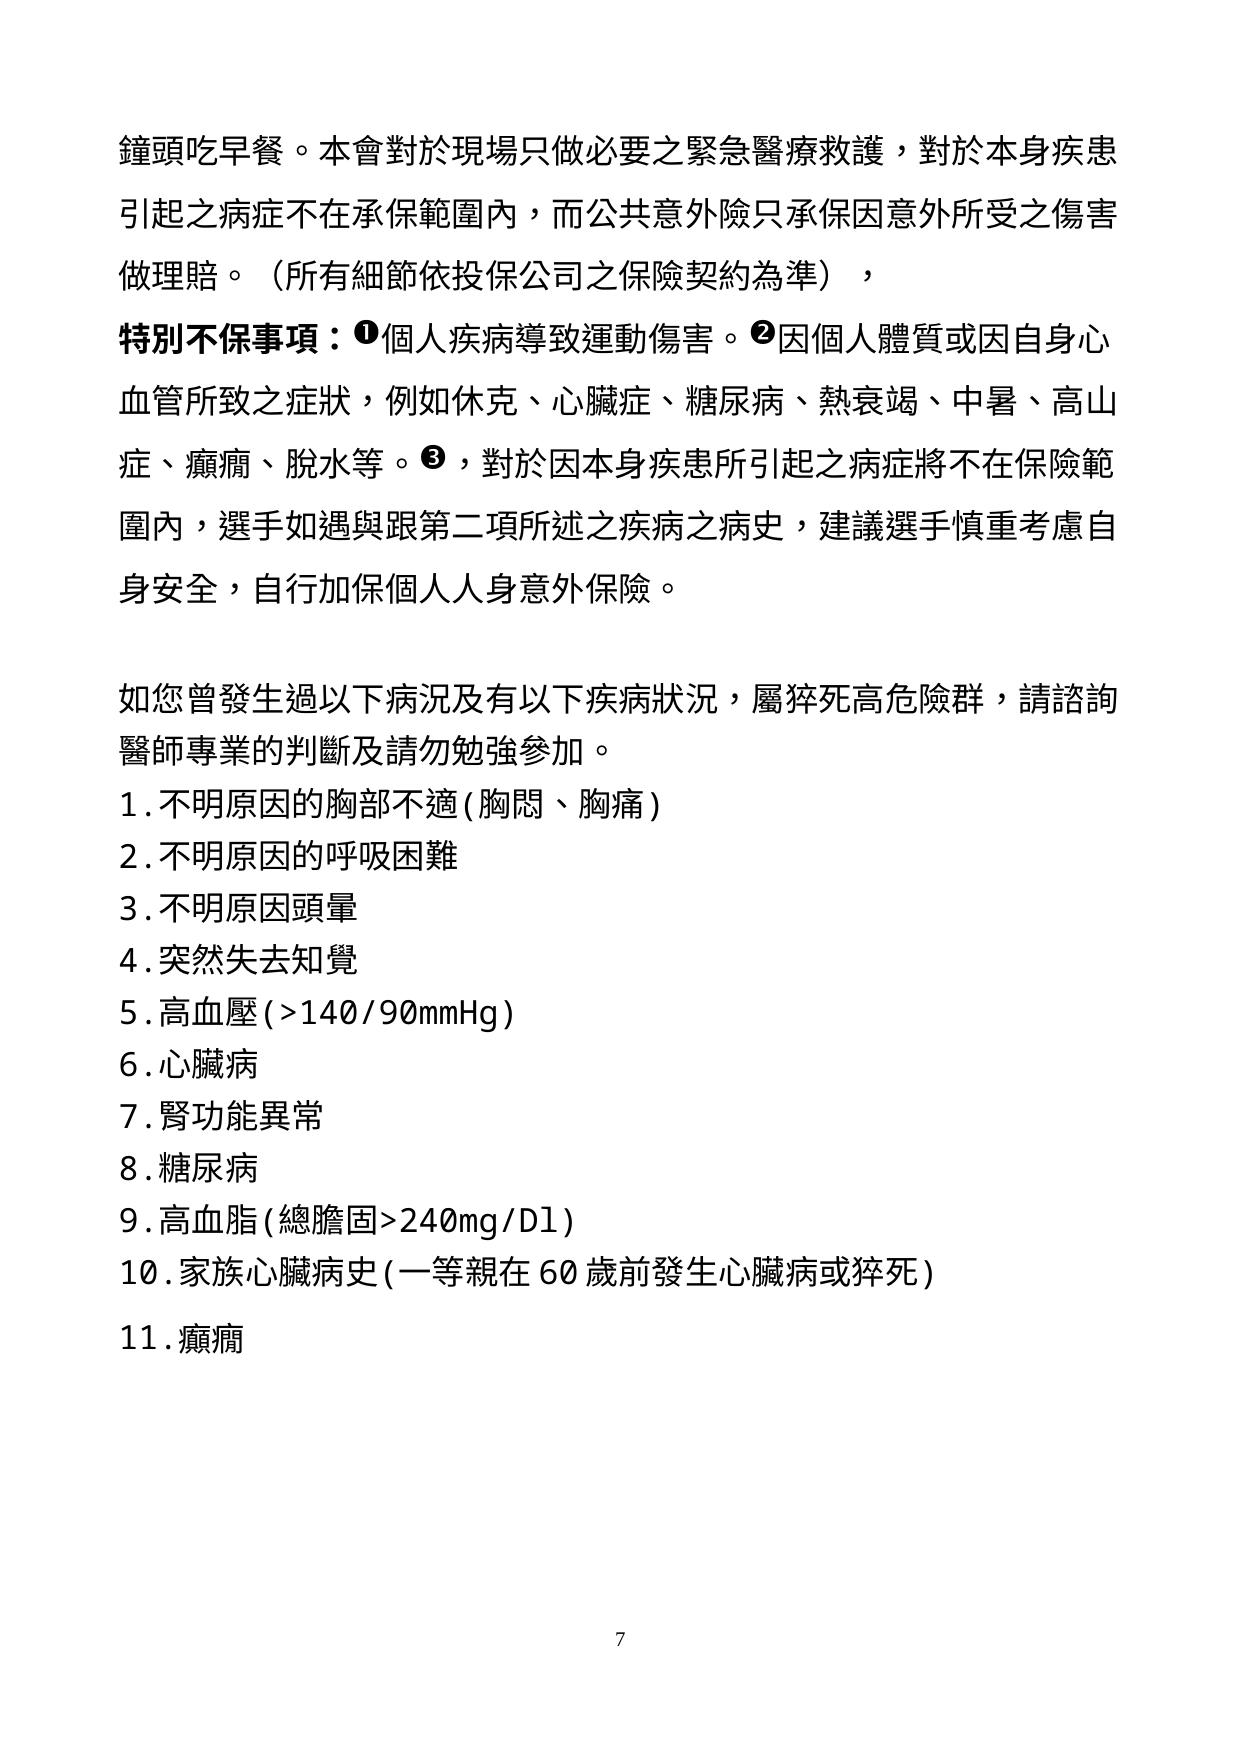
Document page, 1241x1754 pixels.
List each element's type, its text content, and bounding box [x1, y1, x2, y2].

text 3.不明原因頭暈 [118, 878, 1122, 931]
text 10.家族心臟病史(一等親在60歲前發生心臟病或猝死) [118, 1243, 1122, 1295]
text 特別不保事項：個人疾病導致運動傷害。因個人體質或因自身心血管所致之症狀，例如休克、心臟症、糖尿病、熱衰竭、中暑、高山症、癲癇、脫水等。，對於因本身疾患所引起之病症將不在保險範圍內，選手如遇與跟第二項所述之疾病之病史，建議選手慎重考慮自身安全，自行加保個人人身意外保險。 [118, 295, 1122, 608]
text 5.高血壓(>140/90mmHg) [118, 983, 1122, 1035]
text 7.腎功能異常 [118, 1087, 1122, 1139]
text 8.糖尿病 [118, 1139, 1122, 1191]
text 鐘頭吃早餐。本會對於現場只做必要之緊急醫療救護，對於本身疾患引起之病症不在承保範圍內，而公共意外險只承保因意外所受之傷害做理賠。（所有細節依投保公司之保險契約為準）， [118, 108, 1122, 295]
text 6.心臟病 [118, 1035, 1122, 1087]
text 9.高血脂(總膽固>240mg/Dl) [118, 1191, 1122, 1243]
text 如您曾發生過以下病況及有以下疾病狀況，屬猝死高危險群，請諮詢醫師專業的判斷及請勿勉強參加。 [118, 670, 1122, 774]
text 2.不明原因的呼吸困難 [118, 826, 1122, 878]
text 11.癲癇 [118, 1295, 1122, 1358]
text 4.突然失去知覺 [118, 931, 1122, 983]
text 1.不明原因的胸部不適(胸悶、胸痛) [118, 774, 1122, 826]
